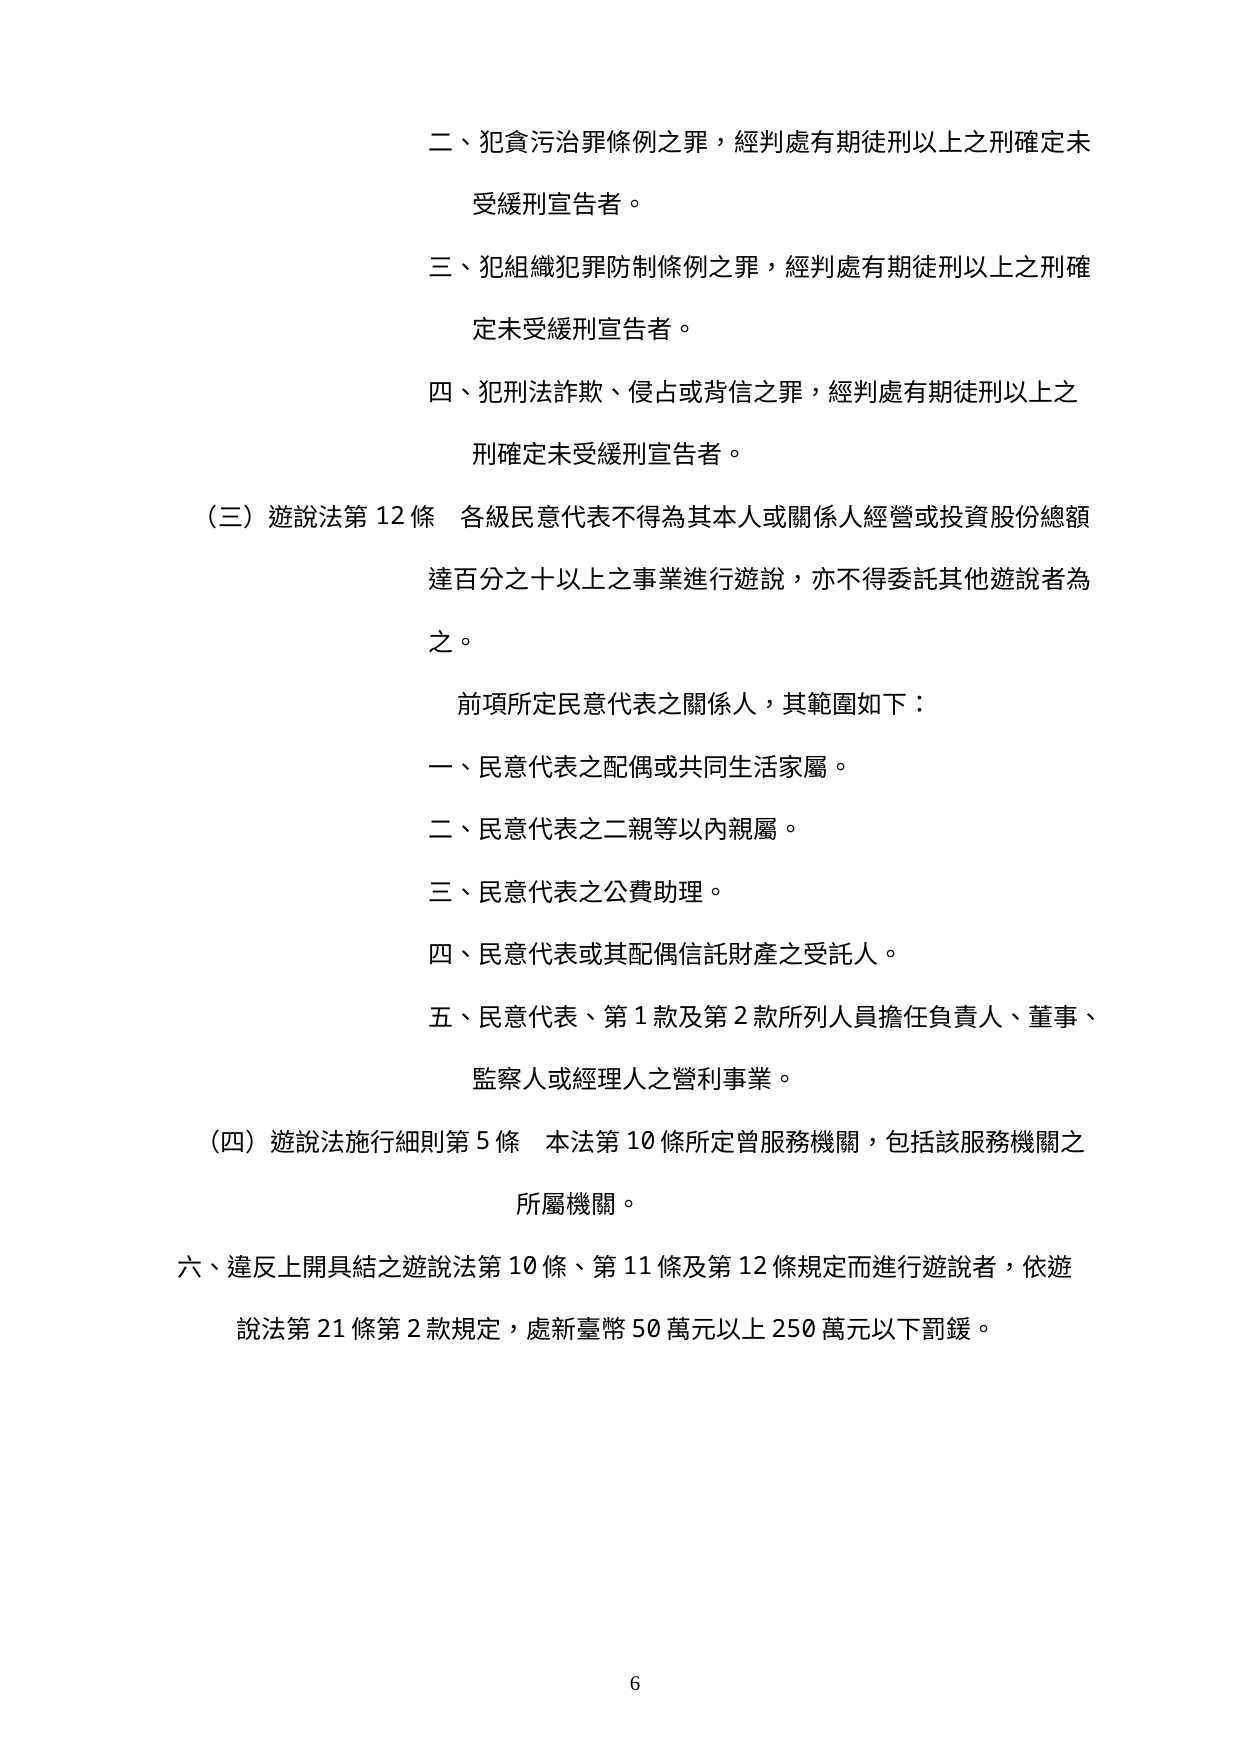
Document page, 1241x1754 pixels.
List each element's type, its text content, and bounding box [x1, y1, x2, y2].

text 前項所定民意代表之關係人，其範圍如下： [200, 661, 1090, 723]
text 六、違反上開具結之遊說法第10條、第11條及第12條規定而進行遊說者，依遊說法第21條第2款規定，處新臺幣50萬元以上250萬元以下罰鍰。 [177, 1223, 1092, 1348]
text 二、民意代表之二親等以內親屬。 [251, 786, 1092, 848]
text 四、犯刑法詐欺、侵占或背信之罪，經判處有期徒刑以上之刑確定未受緩刑宣告者。 [428, 348, 1092, 473]
text （四）遊說法施行細則第5條 本法第10條所定曾服務機關，包括該服務機關之所屬機關。 [195, 1098, 1092, 1223]
text 四、民意代表或其配偶信託財產之受託人。 [251, 911, 1092, 973]
text 三、犯組織犯罪防制條例之罪，經判處有期徒刑以上之刑確定未受緩刑宣告者。 [428, 223, 1092, 348]
text （三）遊說法第12條 各級民意代表不得為其本人或關係人經營或投資股份總額達百分之十以上之事業進行遊說，亦不得委託其他遊說者為之。 [177, 473, 1092, 661]
text 二、犯貪污治罪條例之罪，經判處有期徒刑以上之刑確定未受緩刑宣告者。 [428, 98, 1092, 223]
text 三、民意代表之公費助理。 [251, 848, 1092, 911]
text 一、民意代表之配偶或共同生活家屬。 [200, 723, 1090, 786]
text 五、民意代表、第1款及第2款所列人員擔任負責人、董事、監察人或經理人之營利事業。 [428, 973, 1092, 1098]
